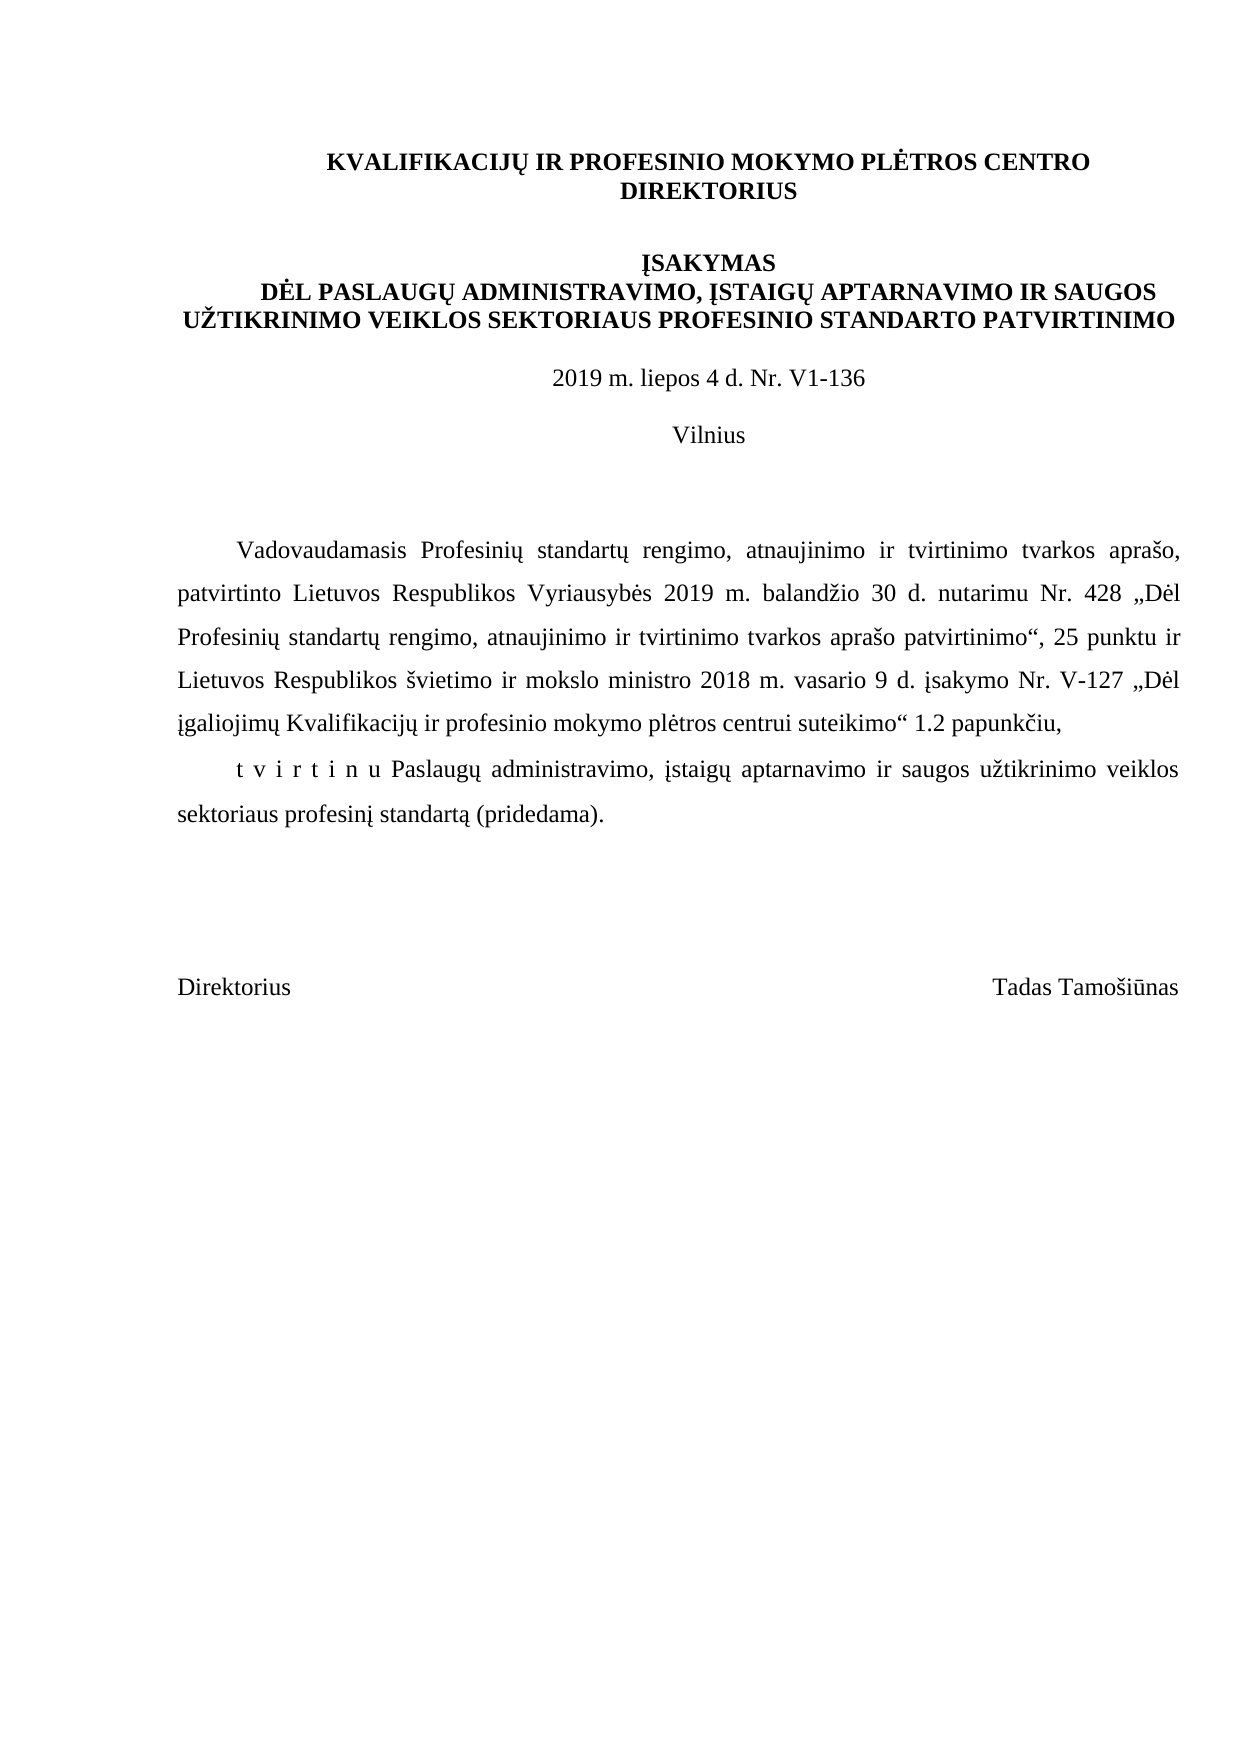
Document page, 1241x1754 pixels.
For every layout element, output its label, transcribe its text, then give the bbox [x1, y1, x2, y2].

text KVALIFIKACIJŲ IR PROFESINIO MOKYMO PLĖTROS CENTRO [177, 147, 1181, 176]
text Vilnius [177, 420, 1181, 449]
text Vadovaudamasis Profesinių standartų rengimo, atnaujinimo ir tvirtinimo tvarkos aprašo, patvirtinto Lietuvos Respublikos Vyriausybės 2019 m. balandžio 30 d. nutarimu Nr. 428 „Dėl Profesinių standartų rengimo, atnaujinimo ir tvirtinimo tvarkos aprašo patvirtinimo“, 25 punktu ir Lietuvos Respublikos švietimo ir mokslo ministro 2018 m. vasario 9 d. įsakymo Nr. V-127 „Dėl įgaliojimų Kvalifikacijų ir profesinio mokymo plėtros centrui suteikimo“ 1.2 papunkčiu, [177, 535, 1181, 737]
text DIREKTORIUS [177, 176, 1181, 205]
text Direktorius Tadas Tamošiūnas [177, 972, 1181, 1001]
text 2019 m. liepos 4 d. Nr. V1-136 [177, 363, 1181, 392]
text ĮSAKYMAS [177, 248, 1181, 277]
text DĖL PASLAUGŲ ADMINISTRAVIMO, ĮSTAIGŲ APTARNAVIMO IR SAUGOS UŽTIKRINIMO VEIKLOS SEKTORIAUS PROFESINIO STANDARTO PATVIRTINIMO [177, 277, 1181, 334]
text t v i r t i n u Paslaugų administravimo, įstaigų aptarnavimo ir saugos užtikrinimo veiklos sektoriaus profesinį standartą (pridedama). [177, 751, 1181, 828]
